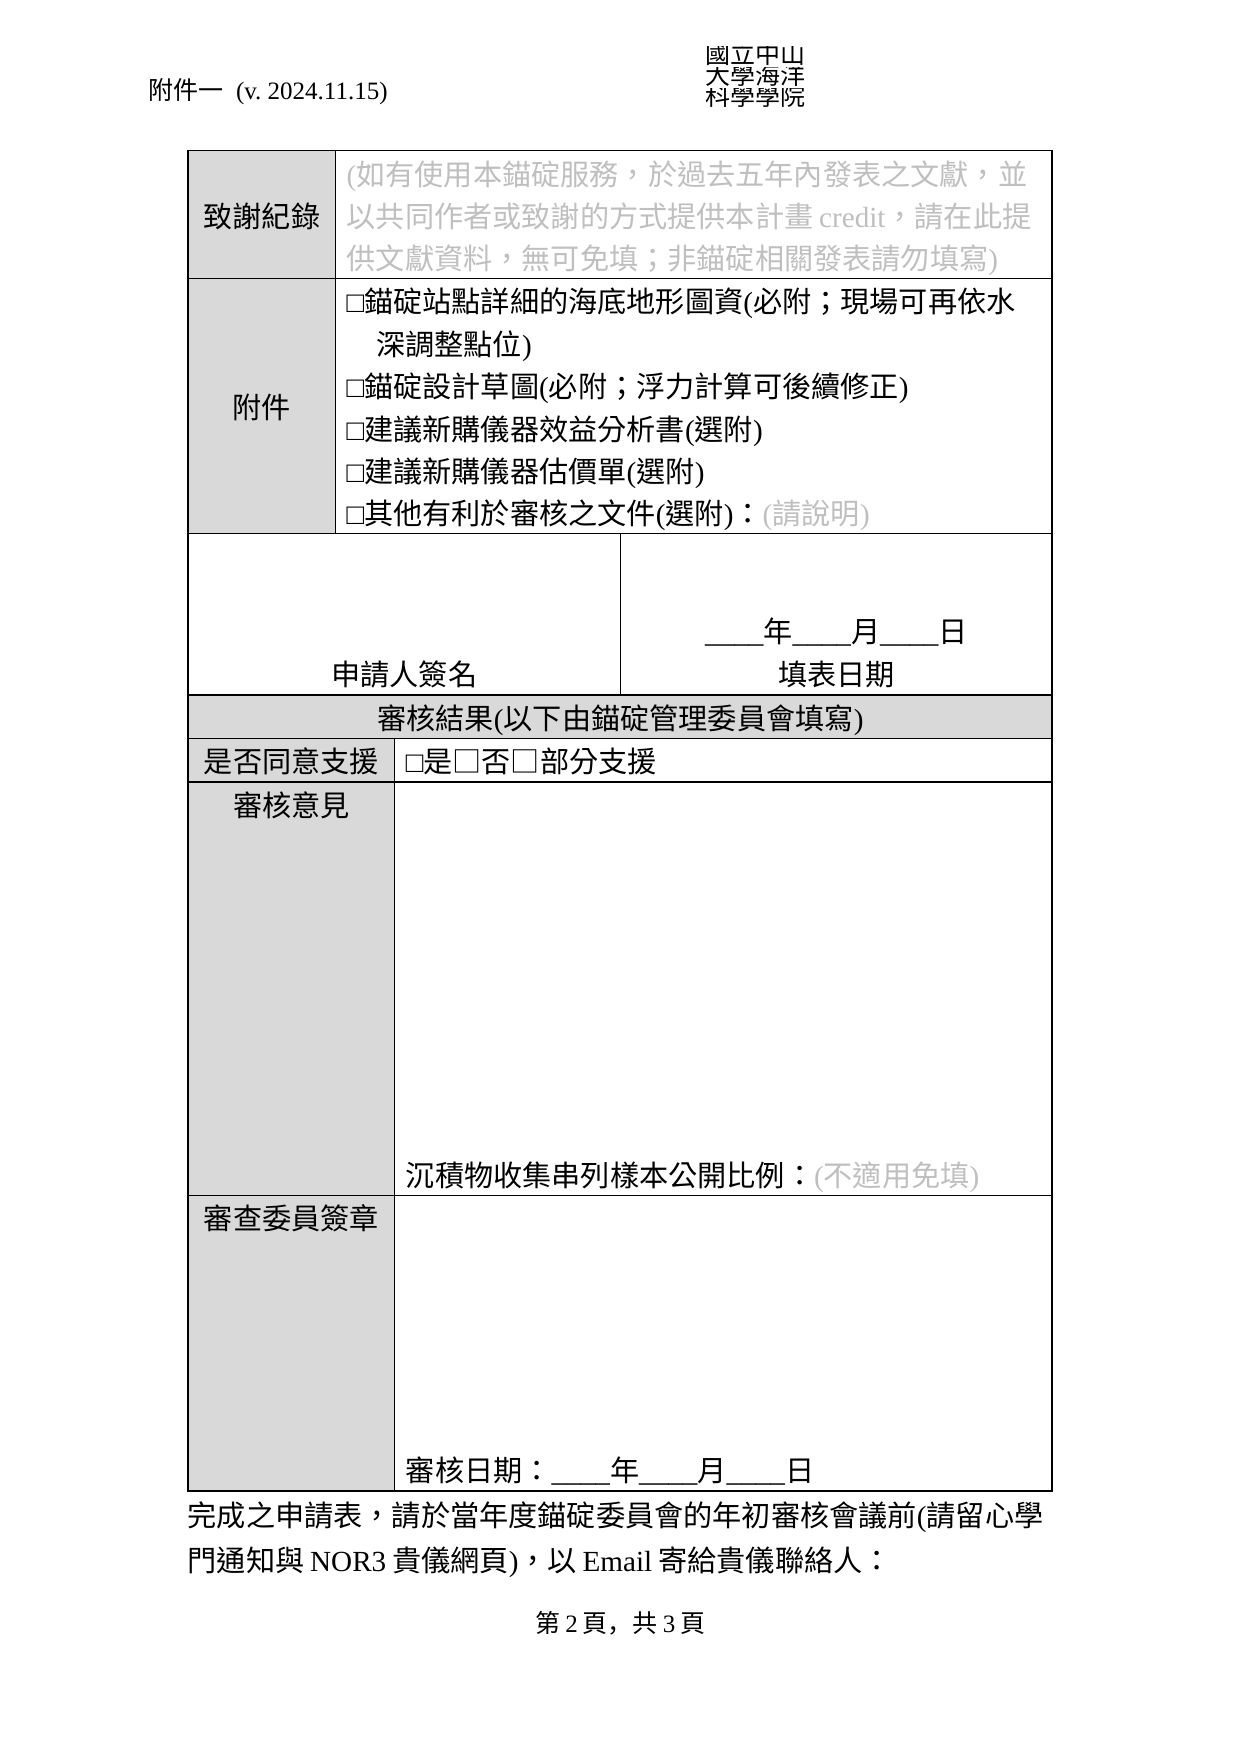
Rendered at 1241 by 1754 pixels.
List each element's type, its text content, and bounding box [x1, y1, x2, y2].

table_cell 審核意見 [189, 783, 394, 1195]
table_cell 審核結果(以下由錨碇管理委員會填寫) [189, 696, 1051, 738]
table_cell [189, 534, 620, 651]
table_cell 申請人簽名 [189, 651, 620, 694]
table_cell 附件 [189, 279, 335, 533]
table_cell □是□否□部分支援 [395, 739, 1051, 781]
table_cell (如有使用本錨碇服務，於過去五年內發表之文獻，並以共同作者或致謝的方式提供本計畫credit，請在此提供文獻資料，無可免填；非錨碇相關發表請勿填寫) [336, 151, 1051, 278]
table_cell 沉積物收集串列樣本公開比例：(不適用免填) [395, 783, 1051, 1195]
table_cell 致謝紀錄 [189, 151, 335, 278]
table_cell 審查委員簽章 [189, 1196, 394, 1490]
table_cell ____年____月____日 [621, 534, 1051, 651]
table_cell □錨碇站點詳細的海底地形圖資(必附；現場可再依水深調整點位) □錨碇設計草圖(必附；浮力計算可後續修正) □建議新購儀器效益分析書(選附) □建議新購儀器估價單(選附) □其他有利於審核之文件(選附)：(請說明) [336, 279, 1051, 533]
table_cell 是否同意支援 [189, 739, 394, 781]
table_cell 填表日期 [621, 651, 1051, 694]
text 完成之申請表，請於當年度錨碇委員會的年初審核會議前(請留心學門通知與NOR3貴儀網頁)，以Email寄給貴儀聯絡人： [187, 1492, 1053, 1580]
table_cell 審核日期：____年____月____日 [395, 1196, 1051, 1490]
